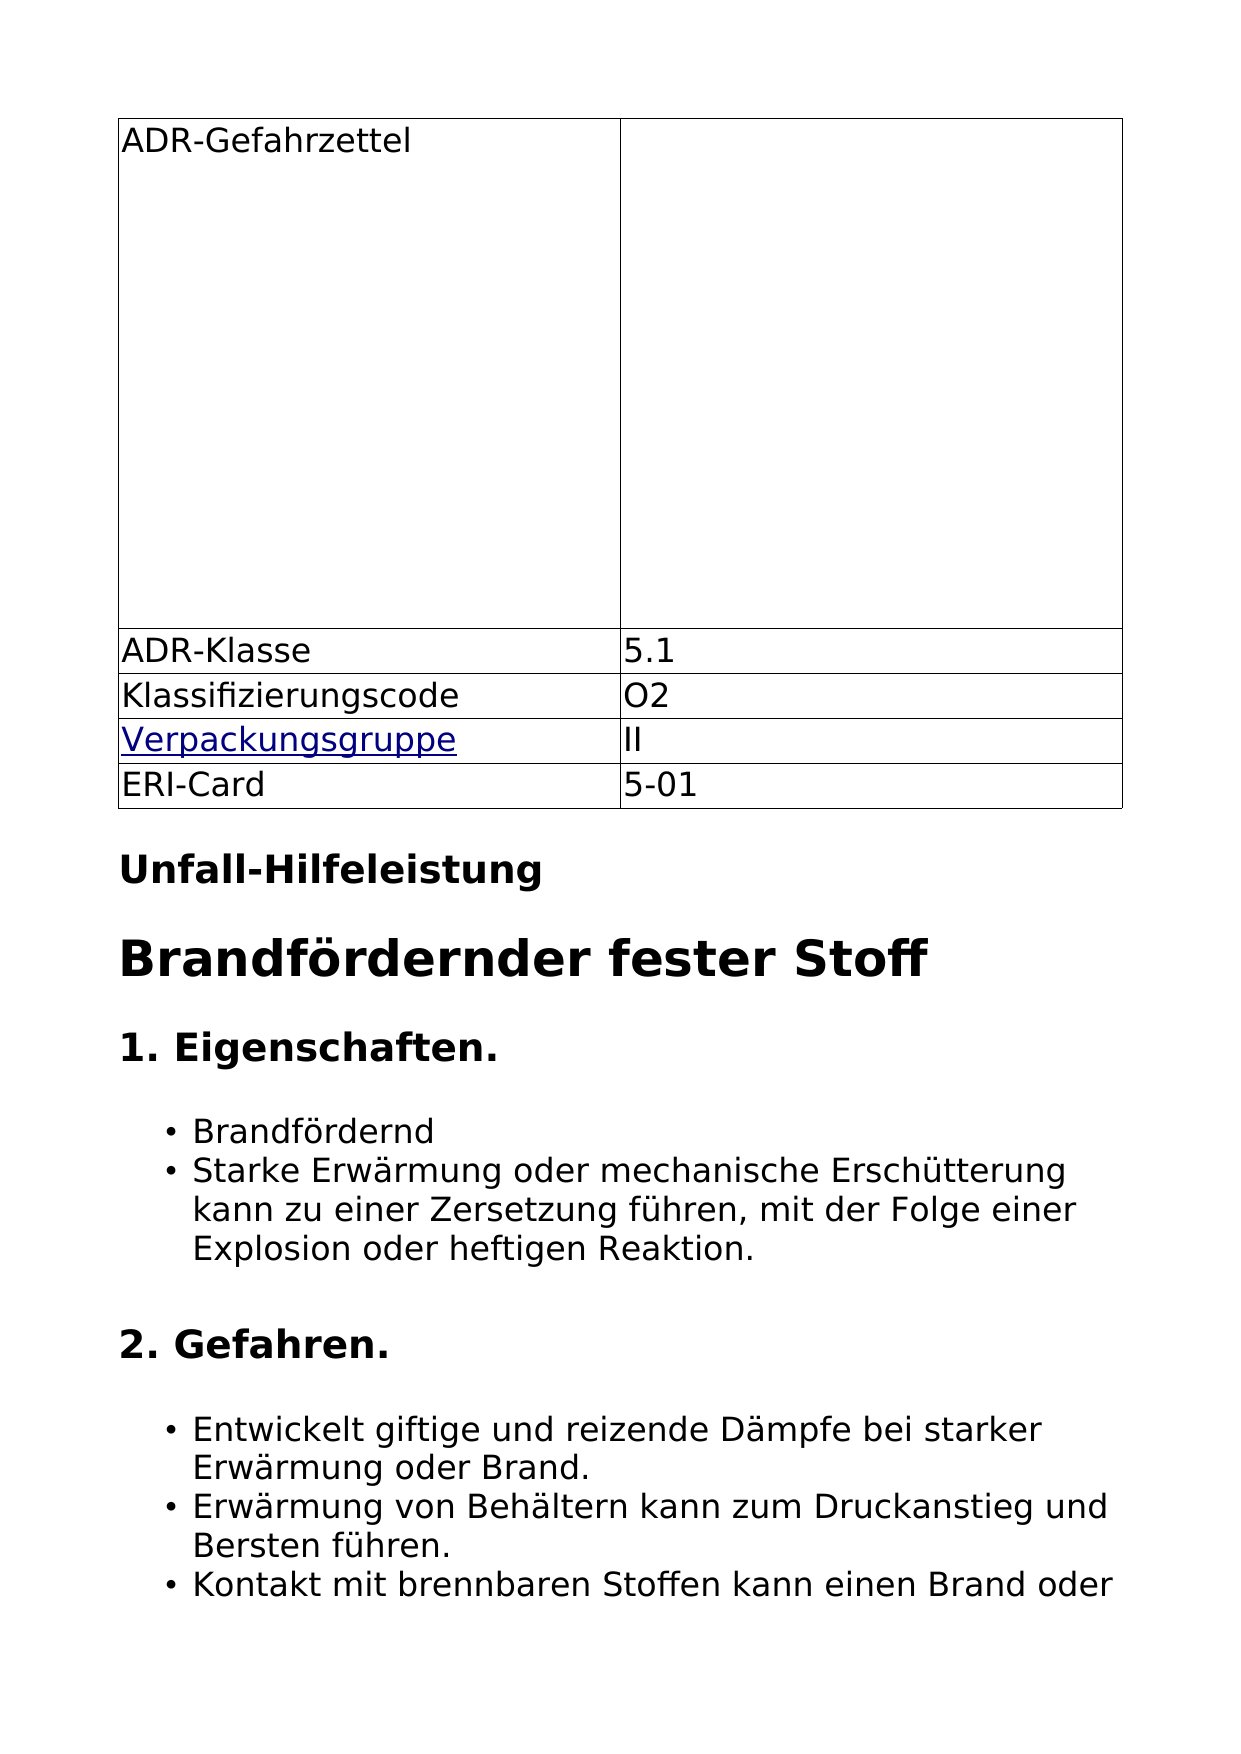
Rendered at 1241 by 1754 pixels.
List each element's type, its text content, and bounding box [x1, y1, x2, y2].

list Erwärmung von Behältern kann zum Druckanstieg und Bersten führen. [177, 1488, 1122, 1565]
table_cell ADR-Gefahrzettel [119, 119, 620, 628]
table_cell 5-01 [621, 764, 1122, 807]
subtitle Unfall-Hilfeleistung [118, 847, 1122, 892]
table_cell Klassifizierungscode [119, 674, 620, 718]
table_cell [621, 119, 1122, 628]
list Kontakt mit brennbaren Stoffen kann einen Brand oder [177, 1565, 1122, 1604]
table_cell ERI-Card [119, 764, 620, 807]
table_cell II [621, 719, 1122, 763]
list Brandfördernd [177, 1113, 1122, 1152]
table_cell O2 [621, 674, 1122, 718]
table_cell Verpackungsgruppe [119, 719, 620, 763]
subtitle 1. Eigenschaften. [118, 1026, 1122, 1071]
subtitle 2. Gefahren. [118, 1323, 1122, 1368]
list Starke Erwärmung oder mechanische Erschütterung kann zu einer Zersetzung führen, mit der Folge einer Explosion oder heftigen Reaktion. [177, 1152, 1122, 1268]
table_cell 5.1 [621, 629, 1122, 673]
table_cell ADR-Klasse [119, 629, 620, 673]
list Entwickelt giftige und reizende Dämpfe bei starker Erwärmung oder Brand. [177, 1410, 1122, 1488]
subtitle Brandfördernder fester Stoff [118, 930, 1122, 988]
